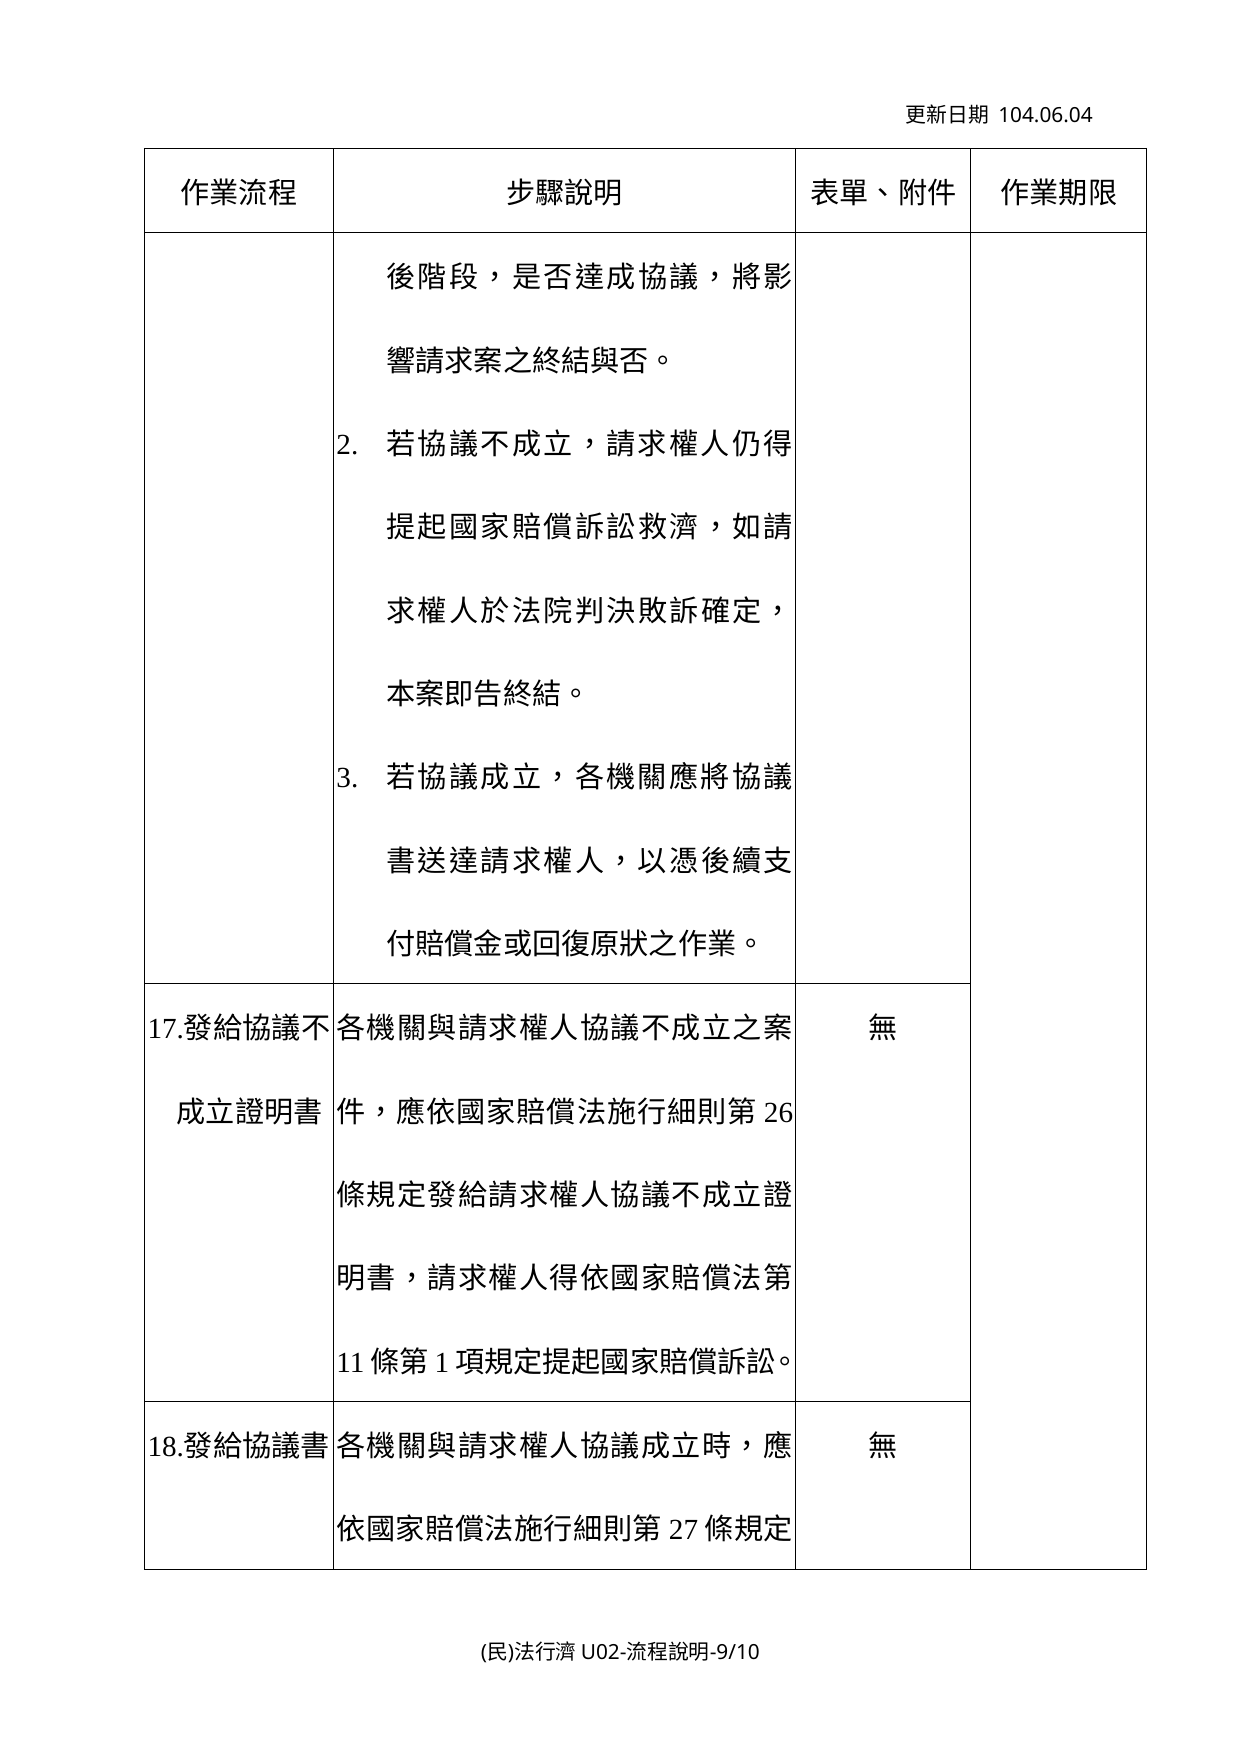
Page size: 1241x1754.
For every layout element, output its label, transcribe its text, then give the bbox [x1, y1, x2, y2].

table_header 作業流程 [145, 149, 333, 232]
table_cell 無 [796, 984, 970, 1401]
table_cell 各機關與請求權人協議不成立之案件，應依國家賠償法施行細則第26條規定發給請求權人協議不成立證明書，請求權人得依國家賠償法第11條第1項規定提起國家賠償訴訟。 [334, 984, 795, 1401]
table_header 表單、附件 [796, 149, 970, 232]
table_cell [796, 233, 970, 983]
table_cell [145, 233, 333, 983]
table_cell [971, 233, 1146, 1569]
table_cell 各機關與請求權人協議成立時，應依國家賠償法施行細則第27條規定 [334, 1402, 795, 1569]
table_cell 18.發給協議書 [145, 1402, 333, 1569]
table_header 作業期限 [971, 149, 1146, 232]
table_cell 後階段，是否達成協議，將影響請求案之終結與否。 若協議不成立，請求權人仍得提起國家賠償訴訟救濟，如請求權人於法院判決敗訴確定，本案即告終結。 若協議成立，各機關應將協議書送達請求權人，以憑後續支付賠償金或回復原狀之作業。 [334, 233, 795, 983]
table_cell 無 [796, 1402, 970, 1569]
table_cell 17.發給協議不成立證明書 [145, 984, 333, 1401]
table_header 步驟說明 [334, 149, 795, 232]
